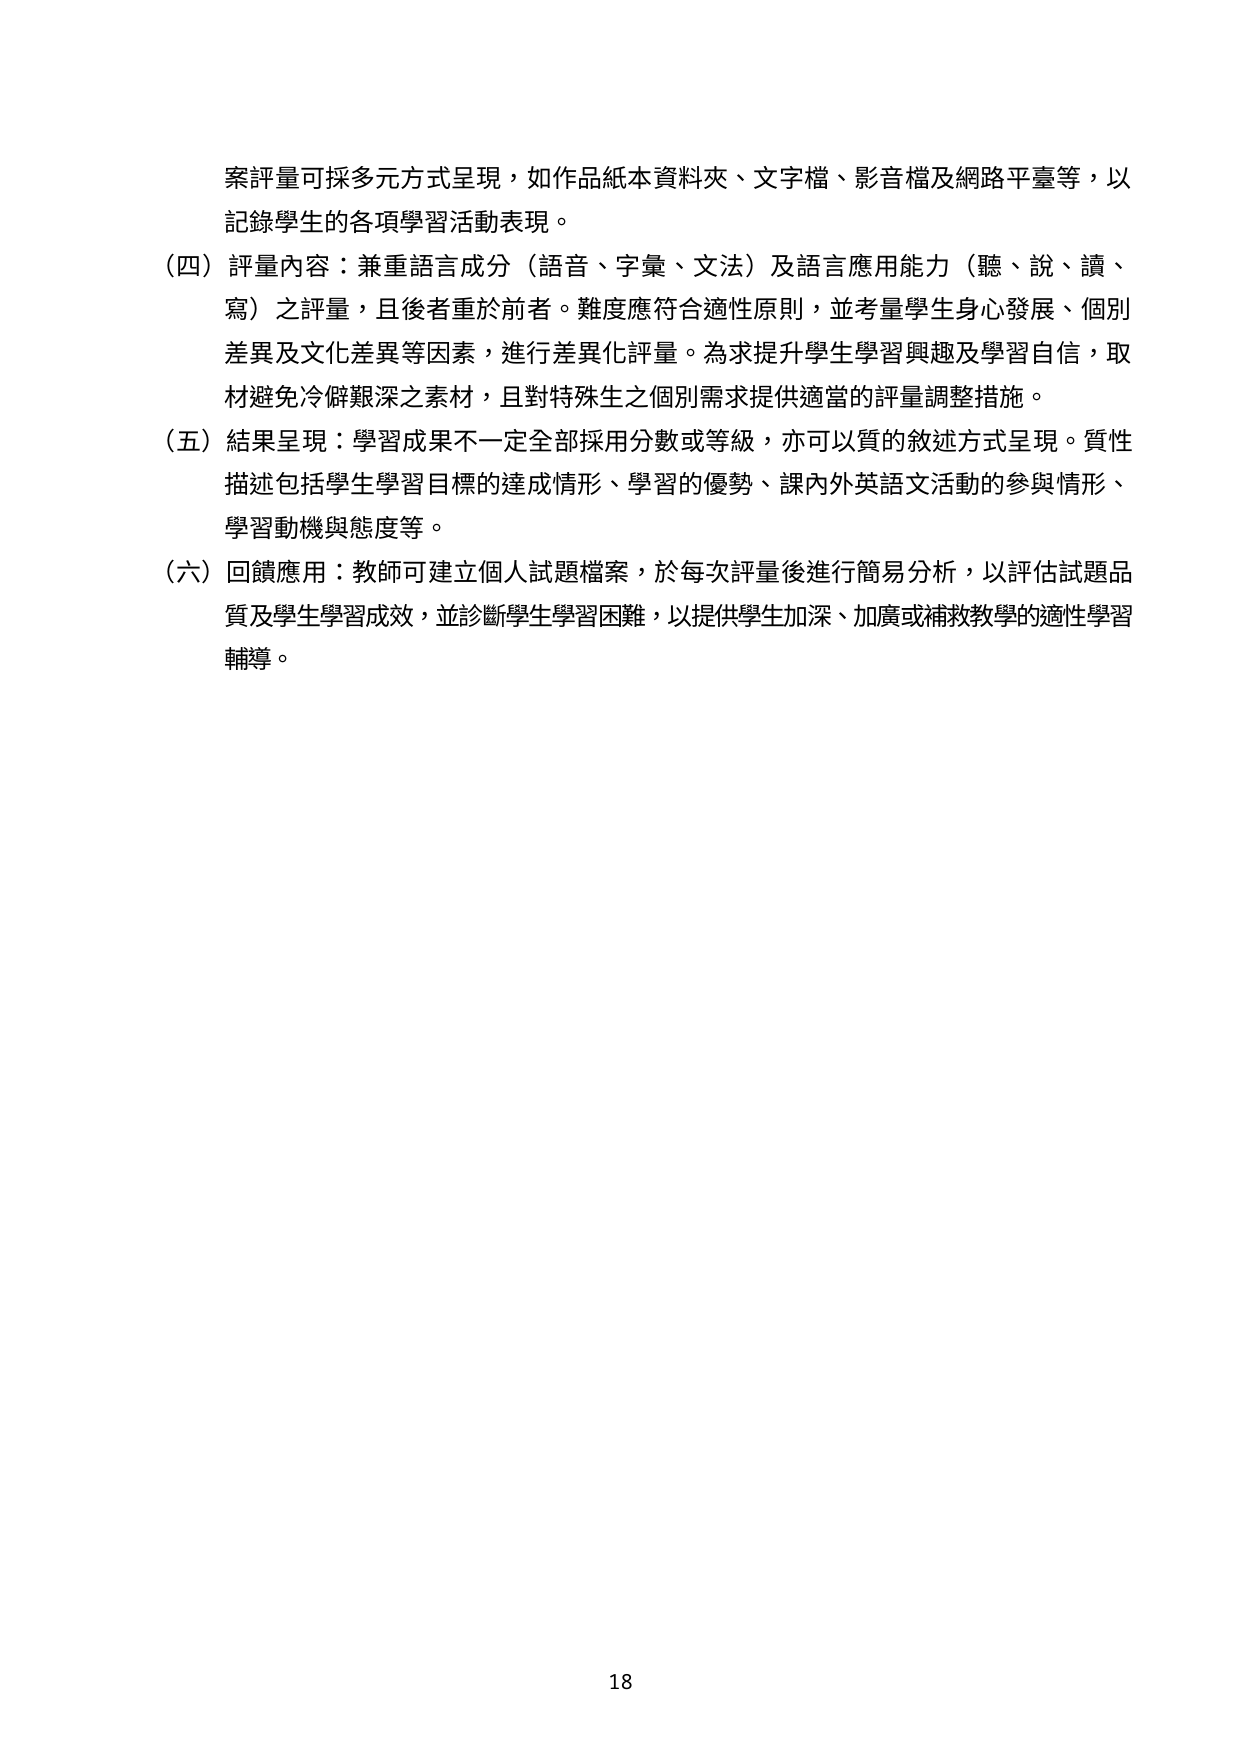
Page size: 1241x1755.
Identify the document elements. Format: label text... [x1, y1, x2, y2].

text （五）結果呈現：學習成果不一定全部採用分數或等級，亦可以質的敘述方式呈現。質性描述包括學生學習目標的達成情形、學習的優勢、課內外英語文活動的參與情形、學習動機與態度等。 [151, 415, 1134, 546]
text （四）評量內容：兼重語言成分（語音、字彙、文法）及語言應用能力（聽、說、讀、寫）之評量，且後者重於前者。難度應符合適性原則，並考量學生身心發展、個別差異及文化差異等因素，進行差異化評量。為求提升學生學習興趣及學習自信，取材避免冷僻艱深之素材，且對特殊生之個別需求提供適當的評量調整措施。 [151, 240, 1134, 415]
text （六）回饋應用：教師可建立個人試題檔案，於每次評量後進行簡易分析，以評估試題品質及學生學習成效，並診斷學生學習困難，以提供學生加深、加廣或補救教學的適性學習輔導。 [151, 546, 1134, 677]
text 案評量可採多元方式呈現，如作品紙本資料夾、文字檔、影音檔及網路平臺等，以記錄學生的各項學習活動表現。 [151, 152, 1134, 240]
